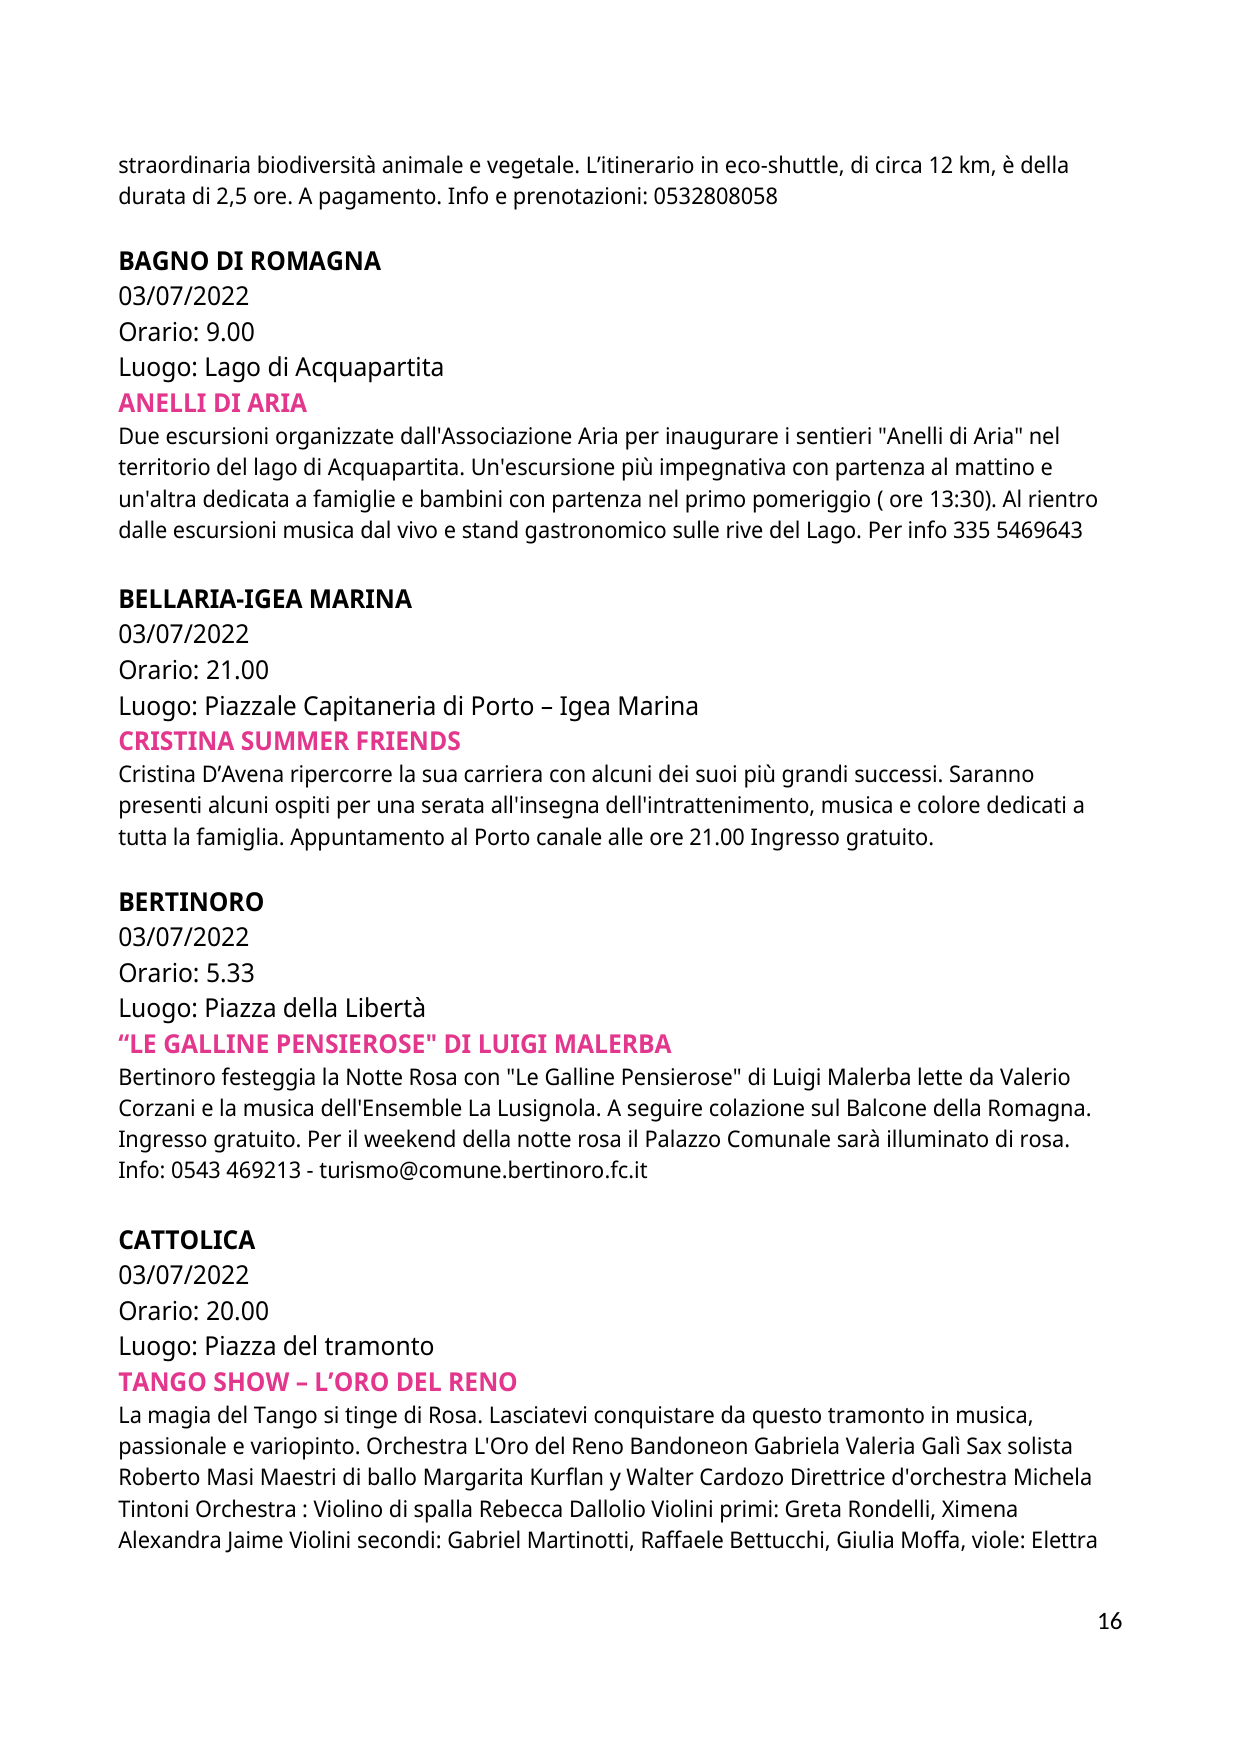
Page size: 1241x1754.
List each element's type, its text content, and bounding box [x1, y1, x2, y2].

text 03/07/2022 [118, 278, 1122, 313]
text La magia del Tango si tinge di Rosa. Lasciatevi conquistare da questo tramonto in musica, passionale e variopinto. Orchestra L'Oro del Reno Bandoneon Gabriela Valeria Galì Sax solista Roberto Masi Maestri di ballo Margarita Kurflan y Walter Cardozo Direttrice d'orchestra Michela Tintoni Orchestra : Violino di spalla Rebecca Dallolio Violini primi: Greta Rondelli, Ximena Alexandra Jaime Violini secondi: Gabriel Martinotti, Raffaele Bettucchi, Giulia Moffa, viole: Elettra [118, 1399, 1122, 1555]
text CRISTINA SUMMER FRIENDS [118, 723, 1122, 758]
text straordinaria biodiversità animale e vegetale. L’itinerario in eco-shuttle, di circa 12 km, è della durata di 2,5 ore. A pagamento. Info e prenotazioni: 0532808058 [118, 149, 1122, 211]
text Cristina D’Avena ripercorre la sua carriera con alcuni dei suoi più grandi successi. Saranno presenti alcuni ospiti per una serata all'insegna dell'intrattenimento, musica e colore dedicati a tutta la famiglia. Appuntamento al Porto canale alle ore 21.00 Ingresso gratuito. [118, 758, 1122, 852]
text BELLARIA-IGEA MARINA [118, 581, 1122, 616]
text Orario: 21.00 [118, 652, 1122, 687]
text Luogo: Piazza della Libertà [118, 990, 1122, 1025]
text BAGNO DI ROMAGNA [118, 242, 1122, 278]
text Luogo: Piazza del tramonto [118, 1328, 1122, 1363]
text “LE GALLINE PENSIEROSE" DI LUIGI MALERBA [118, 1025, 1122, 1061]
text 03/07/2022 [118, 1257, 1122, 1292]
text Orario: 9.00 [118, 313, 1122, 349]
text TANGO SHOW – L’ORO DEL RENO [118, 1363, 1122, 1399]
text 03/07/2022 [118, 919, 1122, 954]
text Luogo: Lago di Acquapartita [118, 349, 1122, 384]
text 03/07/2022 [118, 616, 1122, 652]
text Luogo: Piazzale Capitaneria di Porto – Igea Marina [118, 687, 1122, 723]
text CATTOLICA [118, 1221, 1122, 1257]
text Bertinoro festeggia la Notte Rosa con "Le Galline Pensierose" di Luigi Malerba lette da Valerio Corzani e la musica dell'Ensemble La Lusignola. A seguire colazione sul Balcone della Romagna. Ingresso gratuito. Per il weekend della notte rosa il Palazzo Comunale sarà illuminato di rosa. Info: 0543 469213 - turismo@comune.bertinoro.fc.it [118, 1061, 1122, 1186]
text ANELLI DI ARIA [118, 384, 1122, 420]
text Due escursioni organizzate dall'Associazione Aria per inaugurare i sentieri "Anelli di Aria" nel territorio del lago di Acquapartita. Un'escursione più impegnativa con partenza al mattino e un'altra dedicata a famiglie e bambini con partenza nel primo pomeriggio ( ore 13:30). Al rientro dalle escursioni musica dal vivo e stand gastronomico sulle rive del Lago. Per info 335 5469643 [118, 420, 1122, 545]
text Orario: 20.00 [118, 1292, 1122, 1328]
text Orario: 5.33 [118, 954, 1122, 990]
text BERTINORO [118, 883, 1122, 919]
